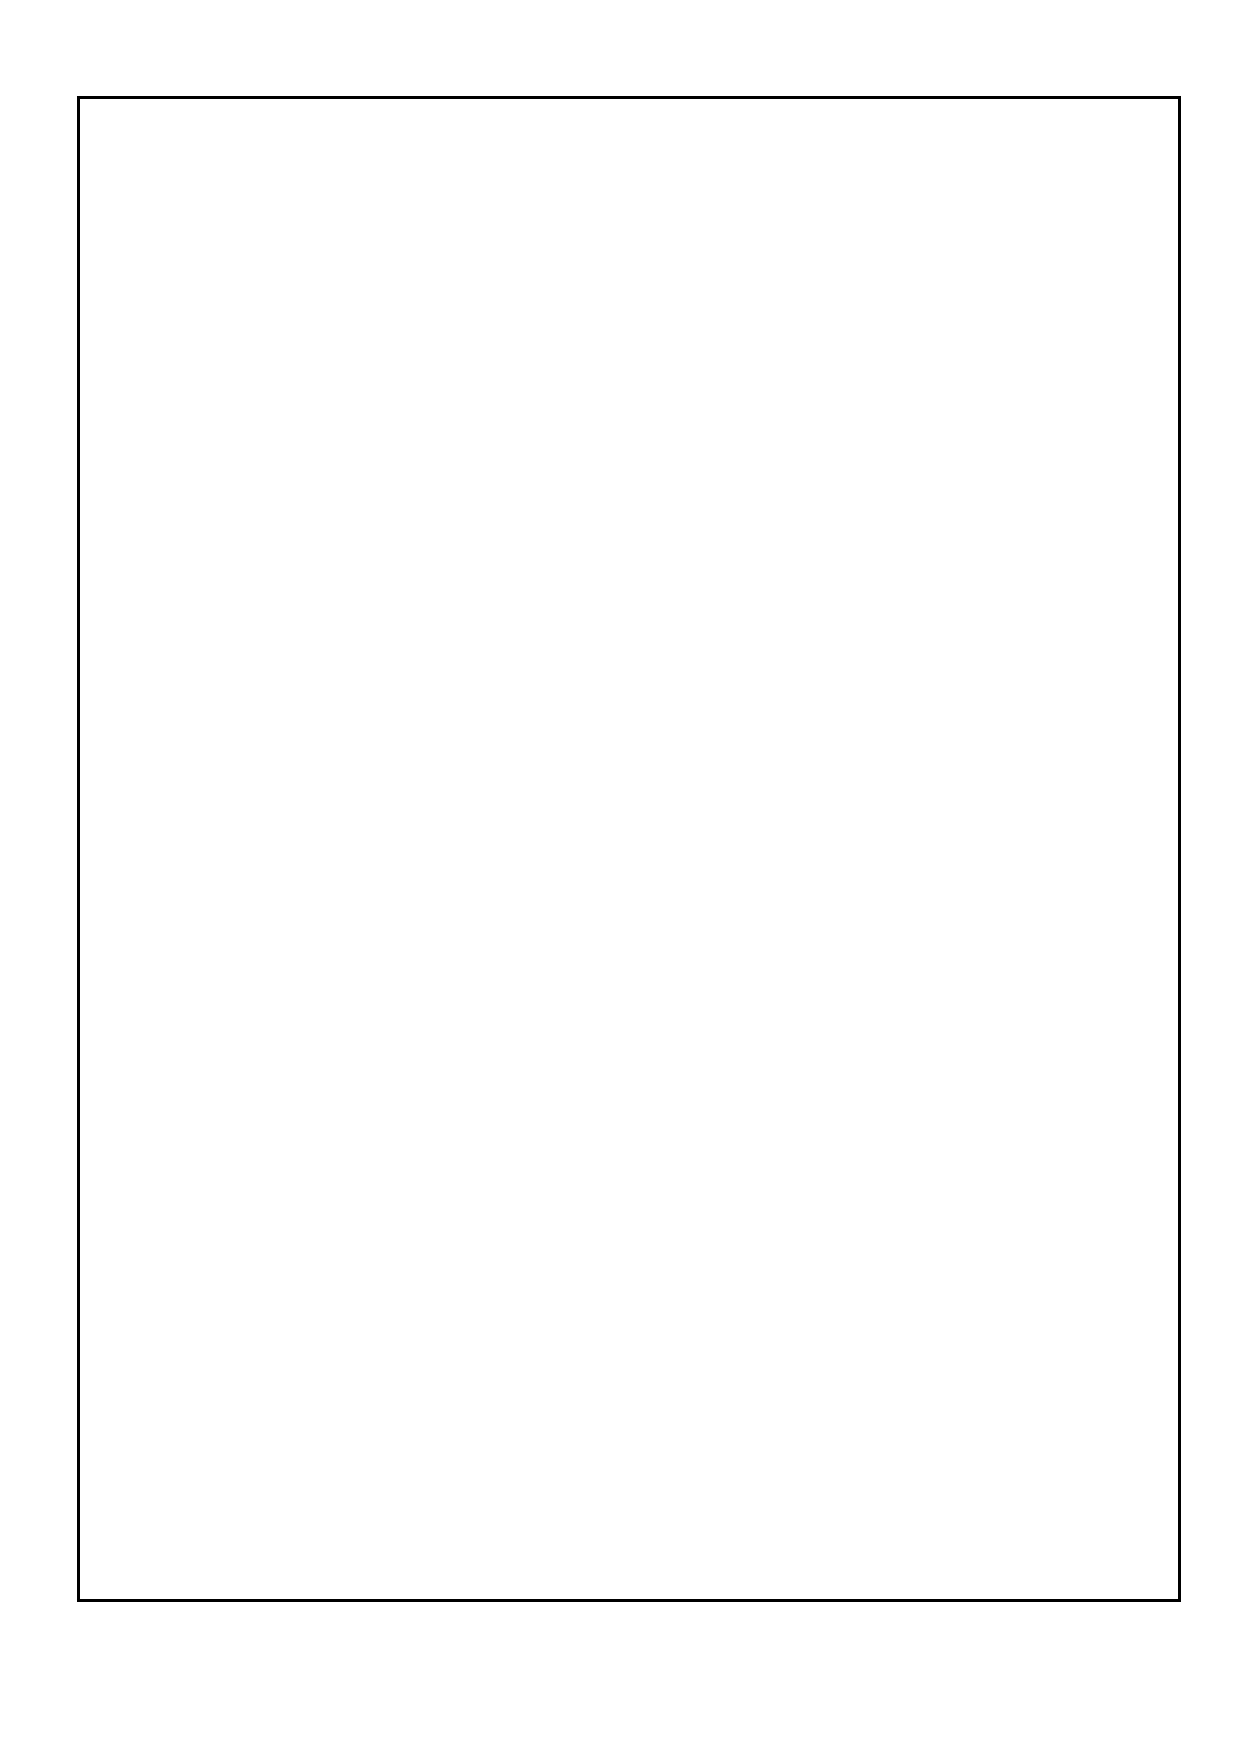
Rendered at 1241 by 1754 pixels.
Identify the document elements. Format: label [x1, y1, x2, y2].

table_cell [80, 99, 1178, 1599]
